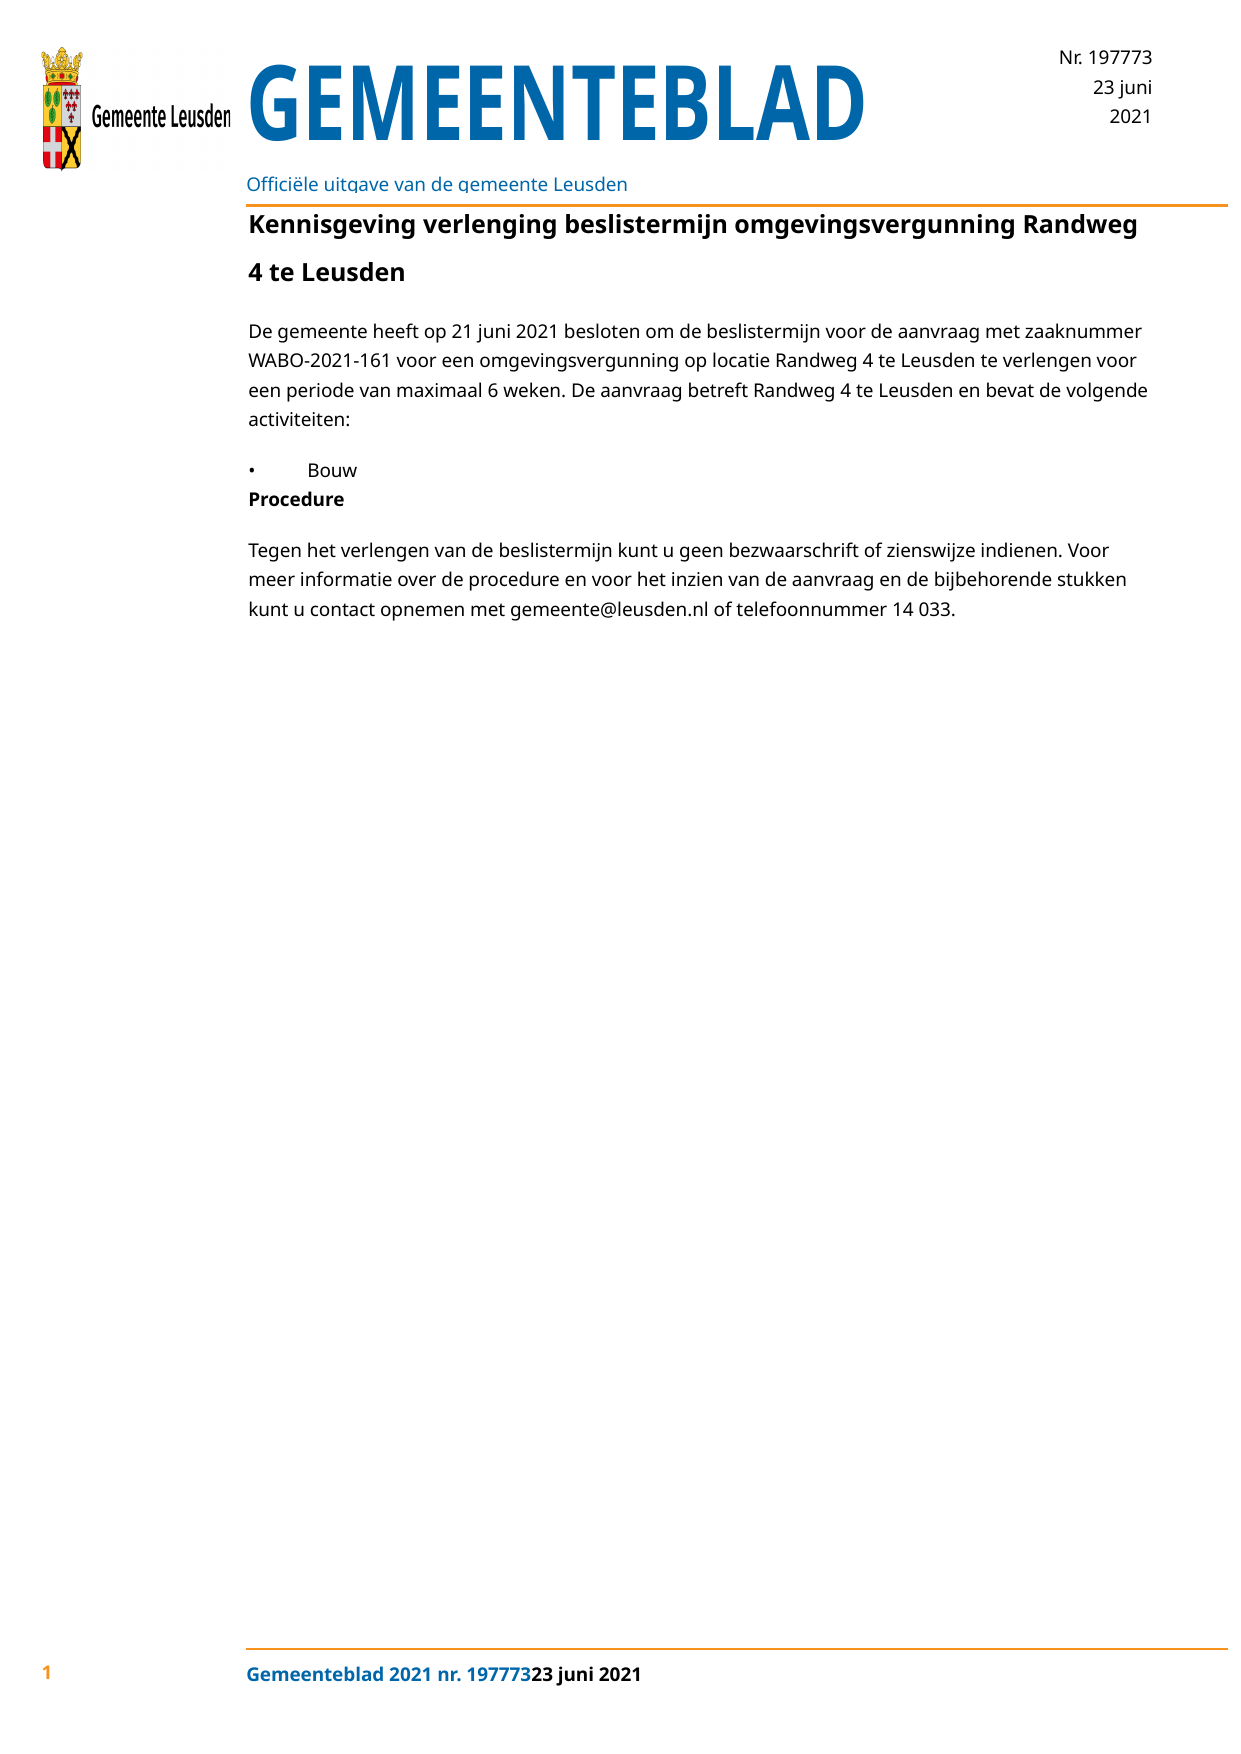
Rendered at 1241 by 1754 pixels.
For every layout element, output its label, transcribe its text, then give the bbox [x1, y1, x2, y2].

text Kennisgeving verlenging beslistermijn omgevingsvergunning Randweg 4 te Leusden [248, 207, 1152, 288]
text Procedure [248, 487, 1152, 512]
text Tegen het verlengen van de beslistermijn kunt u geen bezwaarschrift of zienswijze indienen. Voor meer informatie over de procedure en voor het inzien van de aanvraag en de bijbehorende stukken kunt u contact opnemen met gemeente@leusden.nl of telefoonnummer 14 033. [248, 537, 1152, 622]
text De gemeente heeft op 21 juni 2021 besloten om de beslistermijn voor de aanvraag met zaaknummer WABO-2021-161 voor een omgevingsvergunning op locatie Randweg 4 te Leusden te verlengen voor een periode van maximaal 6 weken. De aanvraag betreft Randweg 4 te Leusden en bevat de volgende activiteiten: [248, 318, 1152, 432]
list Bouw [248, 457, 1152, 483]
picture [41, 47, 231, 172]
